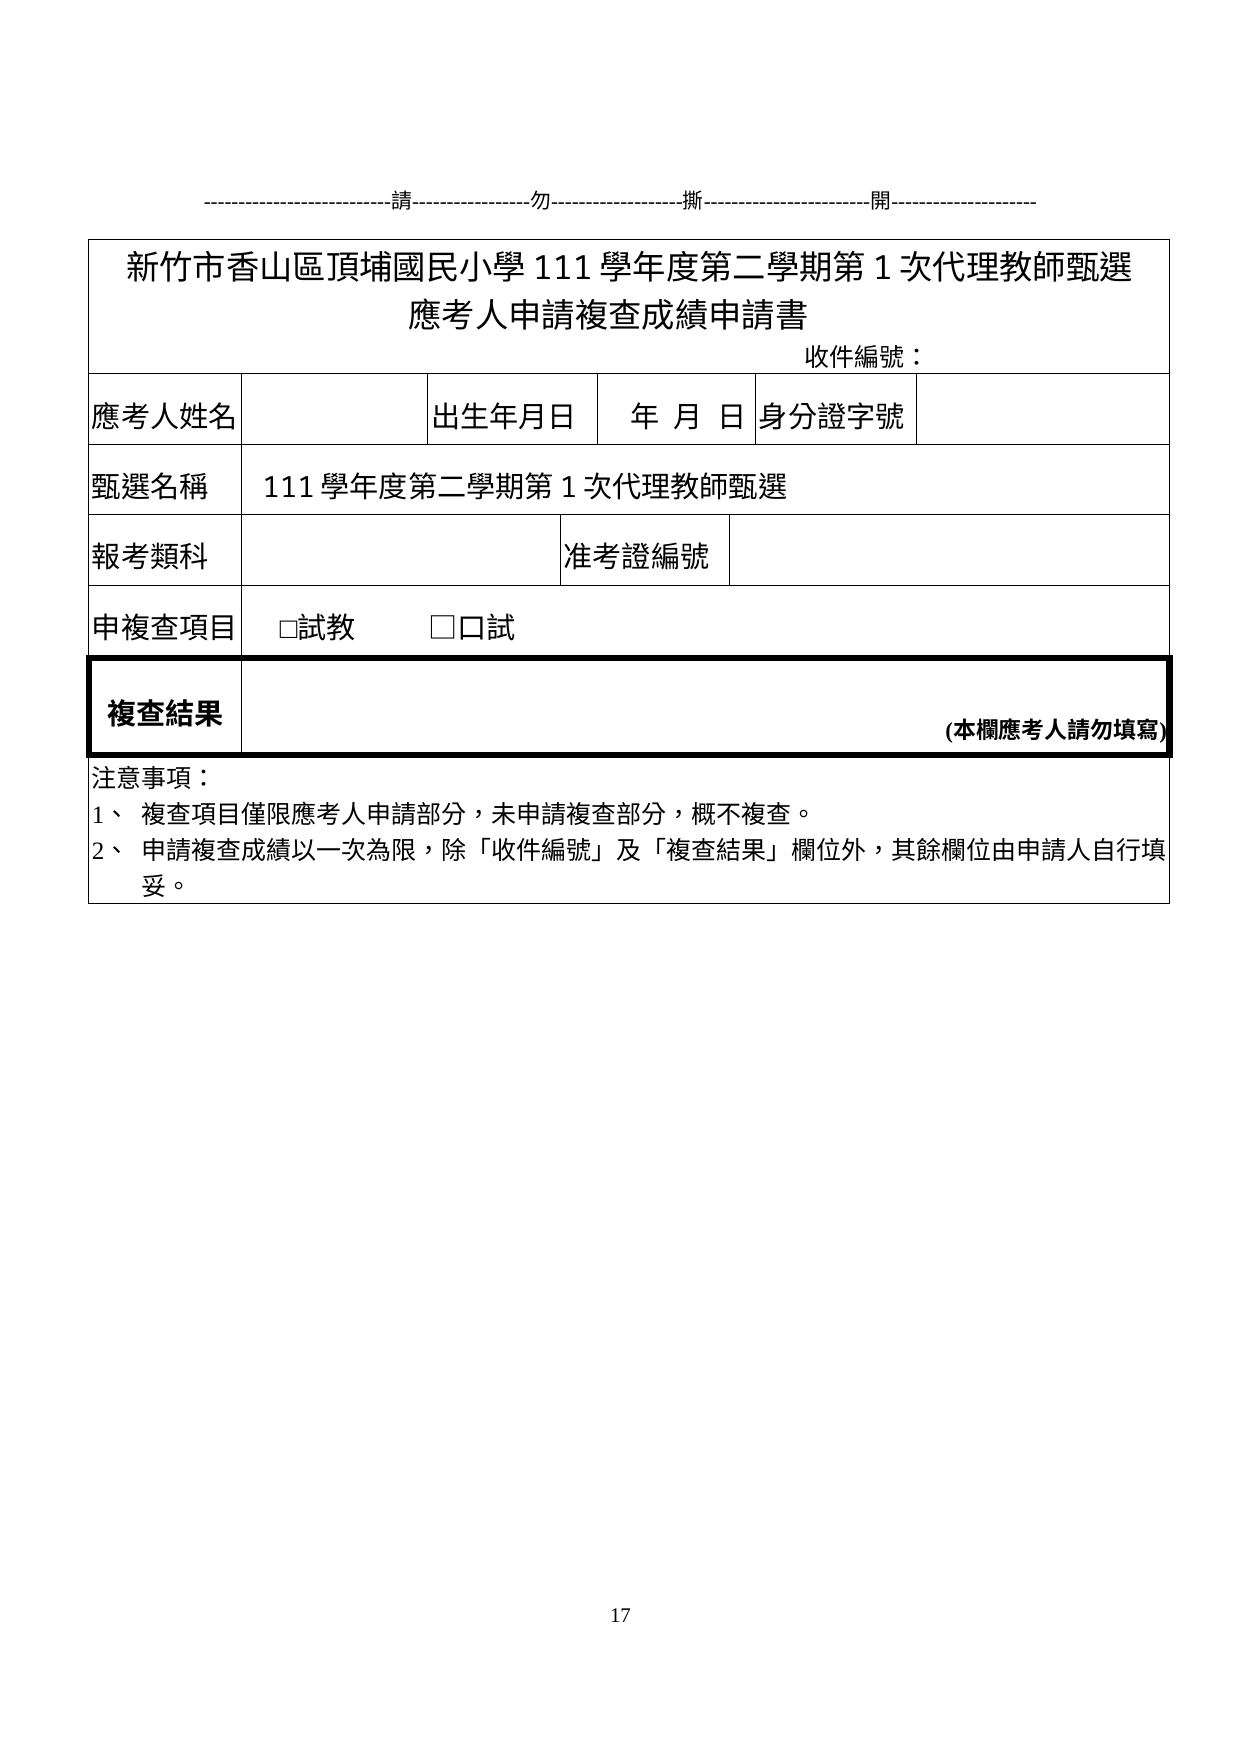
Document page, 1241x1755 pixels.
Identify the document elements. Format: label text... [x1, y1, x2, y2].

table_cell [242, 374, 427, 444]
table_cell 111學年度第二學期第1次代理教師甄選 [242, 445, 1169, 514]
table_cell 身分證字號 [756, 374, 916, 444]
table_cell 准考證編號 [561, 515, 729, 585]
table_cell [917, 374, 1169, 444]
table_cell 年 月 日 [598, 374, 755, 444]
table_cell 應考人姓名 [89, 374, 241, 444]
table_cell [730, 515, 1169, 585]
table_cell □試教 □口試 [242, 586, 1169, 655]
text ---------------------------請-----------------勿-------------------撕------------------------開--------------------- [89, 158, 1152, 221]
table_cell [242, 515, 560, 585]
table_header 新竹市香山區頂埔國民小學111學年度第二學期第1次代理教師甄選 應考人申請複查成績申請書 收件編號： [89, 240, 1169, 373]
table_cell 申複查項目 [89, 586, 241, 655]
table_cell 出生年月日 [428, 374, 597, 444]
table_cell 報考類科 [89, 515, 241, 585]
table_cell 甄選名稱 [89, 445, 241, 514]
table_cell 複查結果 [92, 661, 241, 752]
table_cell 注意事項： 複查項目僅限應考人申請部分，未申請複查部分，概不複查。 申請複查成績以一次為限，除「收件編號」及「複查結果」欄位外，其餘欄位由申請人自行填妥。 [89, 758, 1169, 903]
table_cell (本欄應考人請勿填寫) [242, 661, 1166, 752]
